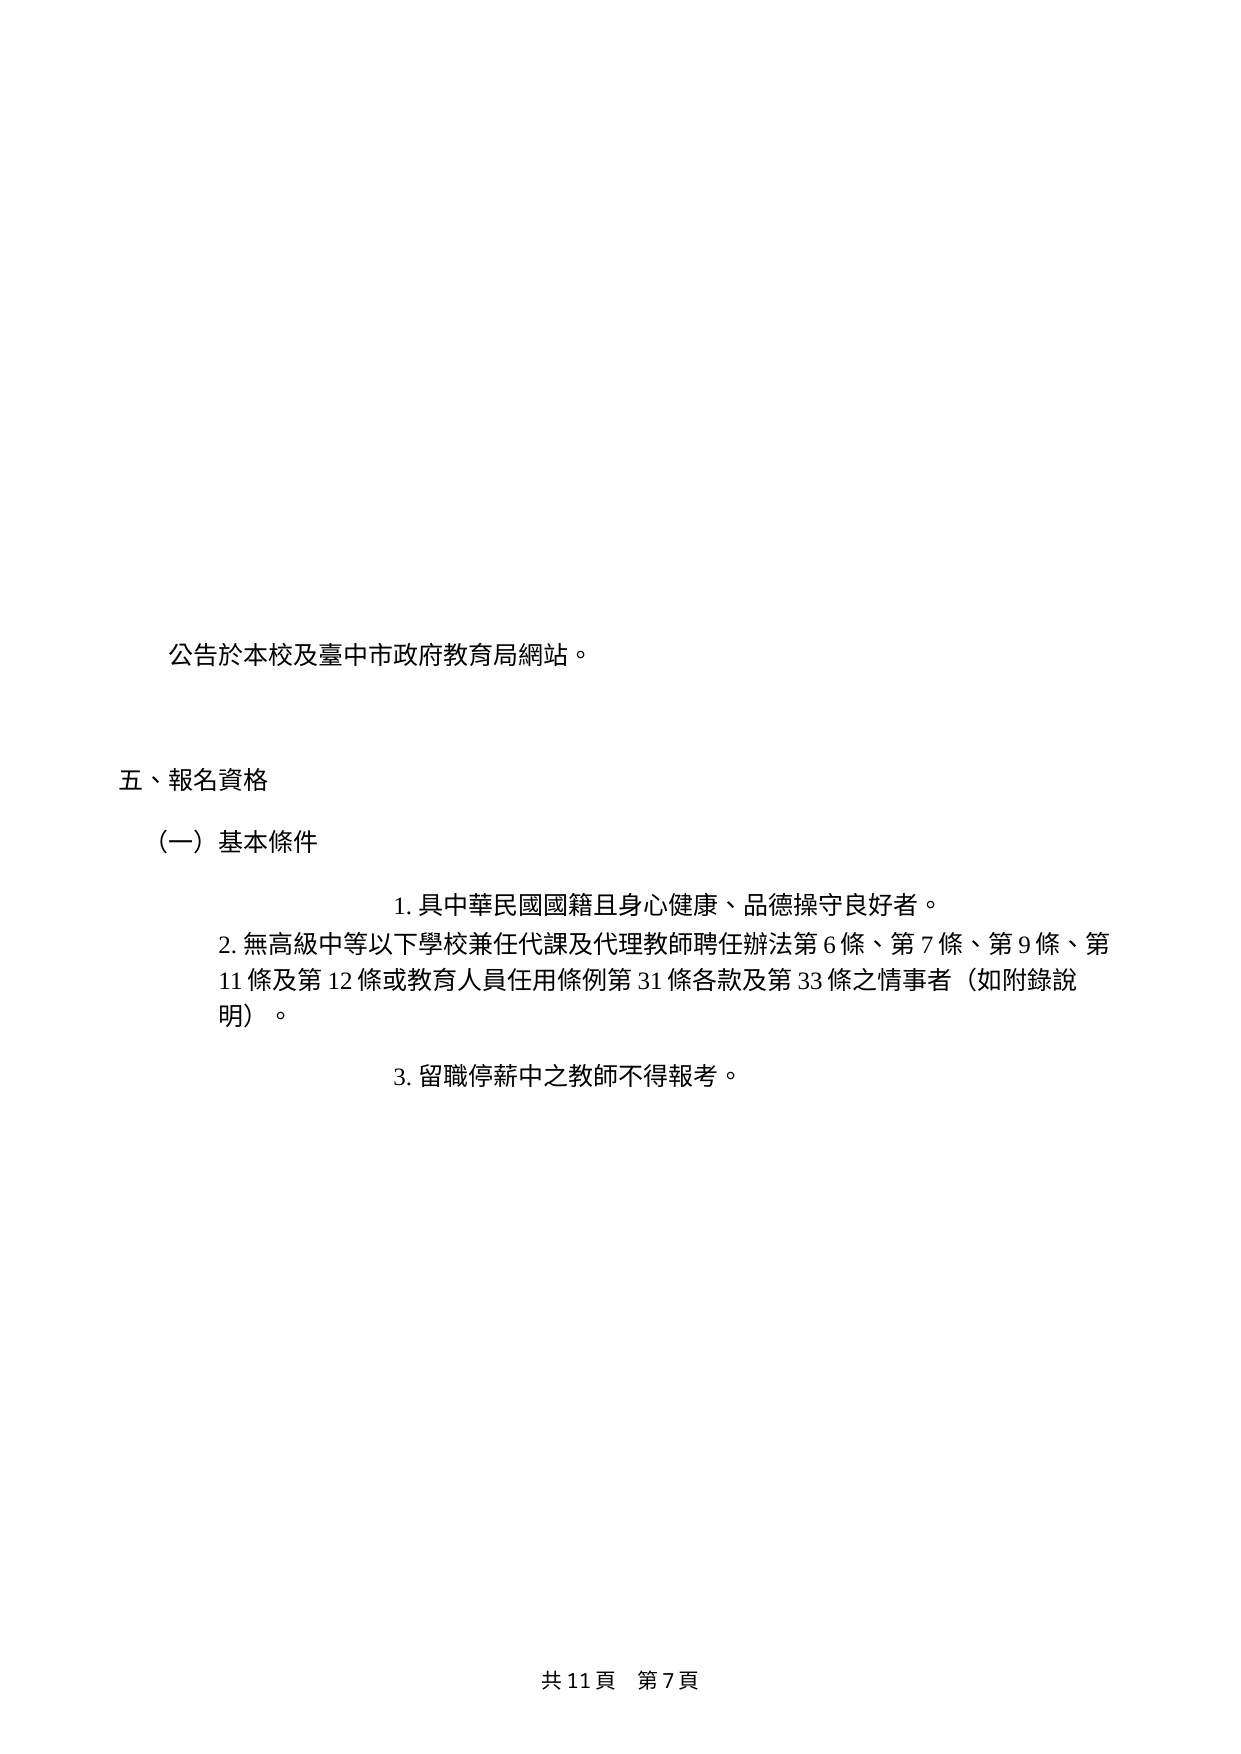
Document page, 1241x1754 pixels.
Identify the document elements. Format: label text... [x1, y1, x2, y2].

text 2. 無高級中等以下學校兼任代課及代理教師聘任辦法第6條、第7條、第9條、第11條及第12條或教育人員任用條例第31條各款及第33條之情事者（如附錄說明）。 [218, 924, 1122, 1033]
text 3. 留職停薪中之教師不得報考。 [393, 1033, 1122, 1096]
text （一）基本條件 [143, 799, 1122, 862]
text 1. 具中華民國國籍且身心健康、品德操守良好者。 [393, 862, 1122, 924]
text 五、報名資格 [118, 737, 1122, 799]
text 公告於本校及臺中市政府教育局網站。 [168, 612, 1122, 674]
